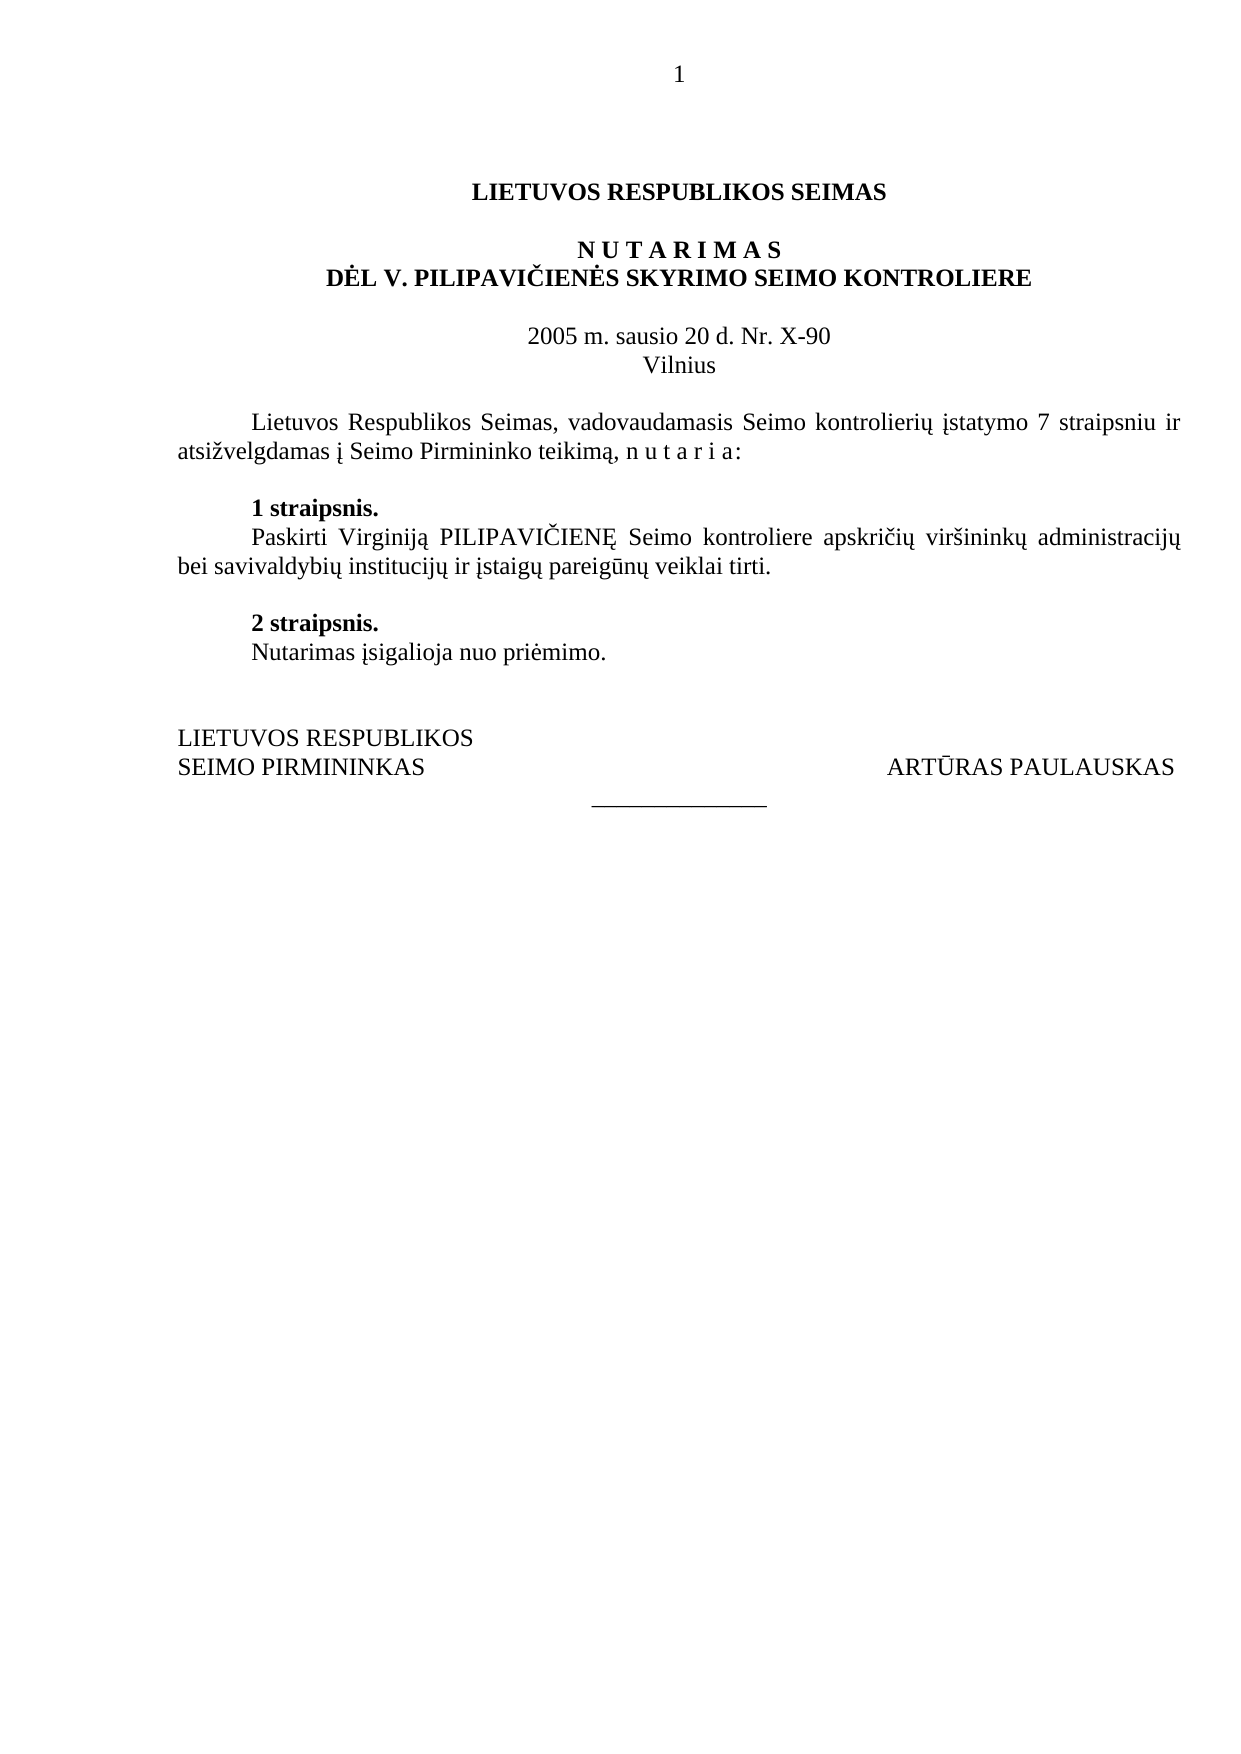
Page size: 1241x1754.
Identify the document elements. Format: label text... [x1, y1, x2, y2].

text Nutarimas įsigalioja nuo priėmimo. [177, 637, 1181, 666]
text ______________ [177, 781, 1181, 810]
text Lietuvos Respublikos Seimas, vadovaudamasis Seimo kontrolierių įstatymo 7 straipsniu ir atsižvelgdamas į Seimo Pirmininko teikimą, nutaria: [177, 407, 1181, 465]
text LIETUVOS RESPUBLIKOS SEIMAS [177, 177, 1181, 206]
text SEIMO PIRMININKAS ARTŪRAS PAULAUSKAS [177, 752, 1181, 781]
text LIETUVOS RESPUBLIKOS [177, 723, 1181, 752]
text N U T A R I M A S [177, 235, 1181, 263]
text Vilnius [177, 350, 1181, 378]
text Paskirti Virginiją Pilipavičienę Seimo kontroliere apskričių viršininkų administracijų bei savivaldybių institucijų ir įstaigų pareigūnų veiklai tirti. [177, 522, 1181, 580]
text 2005 m. sausio 20 d. Nr. X-90 [177, 321, 1181, 350]
text 1 straipsnis. [177, 493, 1181, 522]
text DĖL V. PILIPAVIČIENĖS SKYRIMO SEIMO KONTROLIERE [177, 263, 1181, 292]
text 2 straipsnis. [177, 608, 1181, 637]
